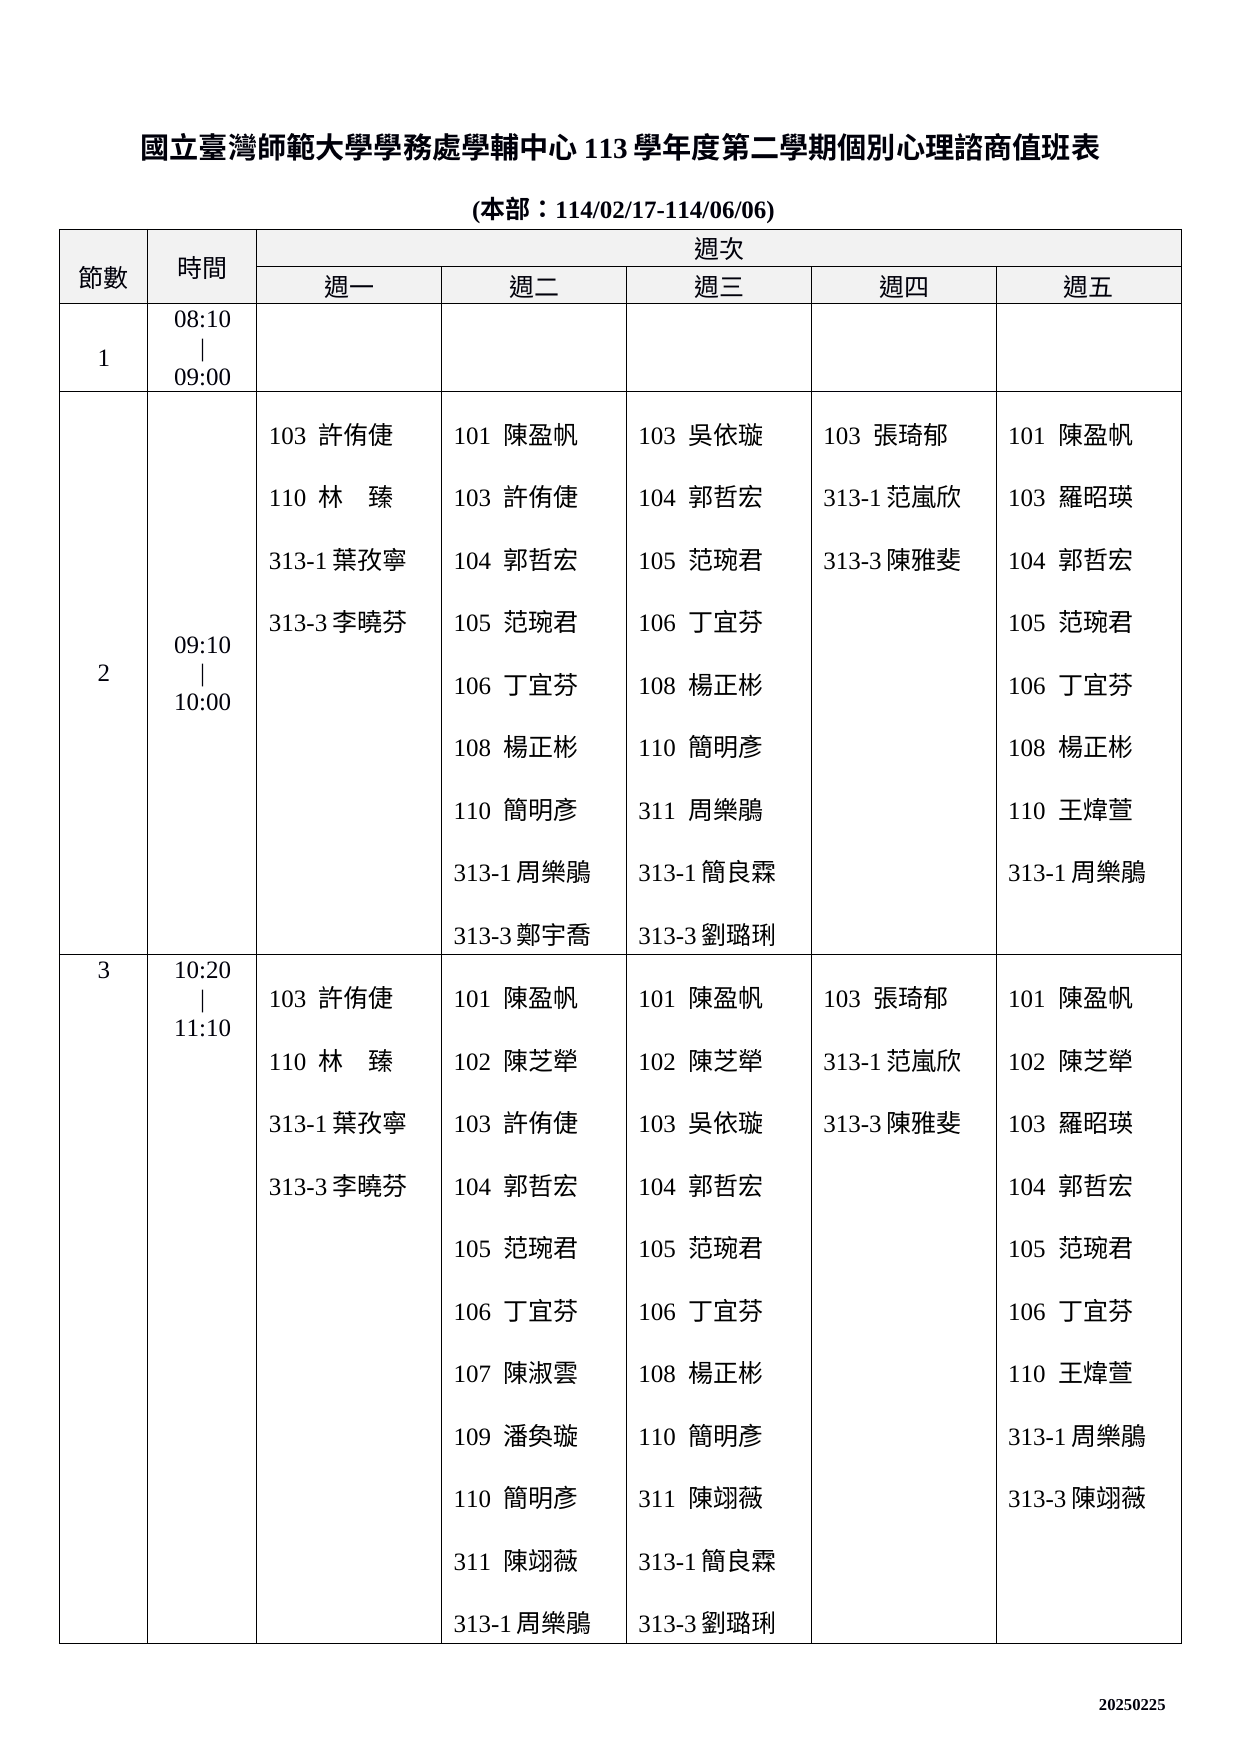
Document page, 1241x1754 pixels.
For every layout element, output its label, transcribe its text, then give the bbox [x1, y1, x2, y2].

table_cell 101 陳盈帆 103 羅昭瑛 104 郭哲宏 105 范琬君 106 丁宜芬 108 楊正彬 110 王煒萱 313-1周樂鵑 [997, 392, 1181, 954]
table_cell 週三 [627, 267, 811, 303]
table_cell 2 [60, 392, 147, 954]
table_header 節數 [60, 230, 147, 303]
table_cell 103 張琦郁 313-1范嵐欣 313-3陳雅斐 [812, 392, 996, 954]
table_cell [627, 304, 811, 391]
table_cell [997, 304, 1181, 391]
table_cell 09:10 | 10:00 [148, 392, 256, 954]
table_cell [812, 304, 996, 391]
text (本部：114/02/17-114/06/06) [75, 166, 1165, 229]
table_cell 週二 [442, 267, 626, 303]
table_cell [442, 304, 626, 391]
table_cell 3 [60, 955, 147, 1643]
table_cell 1 [60, 304, 147, 391]
table_cell 101 陳盈帆 102 陳芝犖 103 吳依璇 104 郭哲宏 105 范琬君 106 丁宜芬 108 楊正彬 110 簡明彥 311 陳翊薇 313-1簡良霖 313-3劉璐琍 [627, 955, 811, 1643]
table_cell 08:10 | 09:00 [148, 304, 256, 391]
table_cell 103 吳依璇 104 郭哲宏 105 范琬君 106 丁宜芬 108 楊正彬 110 簡明彥 311 周樂鵑 313-1簡良霖 313-3劉璐琍 [627, 392, 811, 954]
table_cell 103 張琦郁 313-1范嵐欣 313-3陳雅斐 [812, 955, 996, 1643]
table_header 時間 [148, 230, 256, 303]
table_cell 101 陳盈帆 102 陳芝犖 103 羅昭瑛 104 郭哲宏 105 范琬君 106 丁宜芬 110 王煒萱 313-1周樂鵑 313-3陳翊薇 [997, 955, 1181, 1643]
table_cell 101 陳盈帆 103 許侑倢 104 郭哲宏 105 范琬君 106 丁宜芬 108 楊正彬 110 簡明彥 313-1周樂鵑 313-3鄭宇喬 [442, 392, 626, 954]
table_cell 週五 [997, 267, 1181, 303]
table_cell 103 許侑倢 110 林 臻 313-1葉孜寧 313-3李曉芬 [257, 392, 441, 954]
table_cell 101 陳盈帆 102 陳芝犖 103 許侑倢 104 郭哲宏 105 范琬君 106 丁宜芬 107 陳淑雲 109 潘奐璇 110 簡明彥 311 陳翊薇 313-1周樂鵑 [442, 955, 626, 1643]
table_cell 週四 [812, 267, 996, 303]
table_cell [257, 304, 441, 391]
table_cell 103 許侑倢 110 林 臻 313-1葉孜寧 313-3李曉芬 [257, 955, 441, 1643]
table_cell 週一 [257, 267, 441, 303]
text 國立臺灣師範大學學務處學輔中心113學年度第二學期個別心理諮商值班表 [75, 104, 1165, 166]
table_header 週次 [257, 230, 1181, 266]
table_cell 10:20 | 11:10 [148, 955, 256, 1643]
